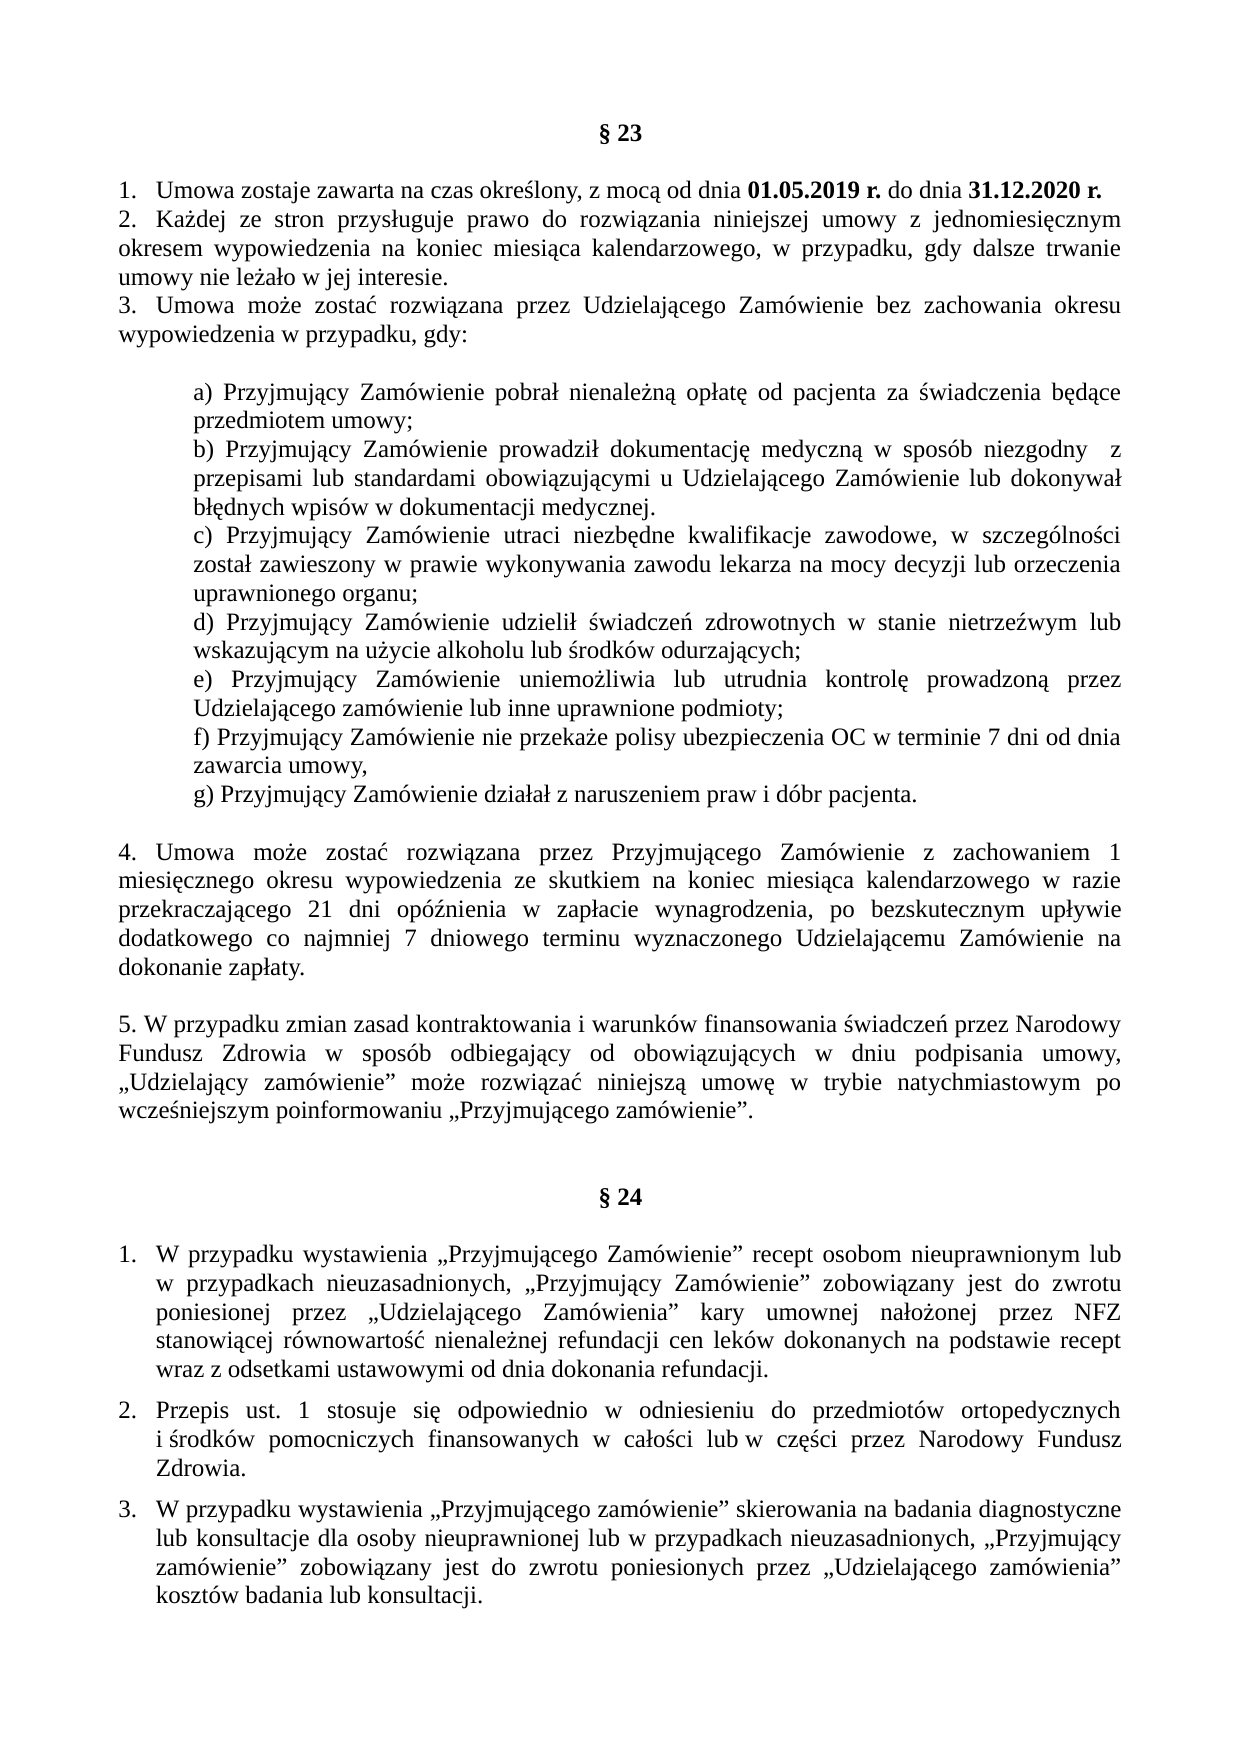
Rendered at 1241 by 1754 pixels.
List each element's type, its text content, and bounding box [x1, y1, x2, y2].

list Każdej ze stron przysługuje prawo do rozwiązania niniejszej umowy z jednomiesięcznym okresem wypowiedzenia na koniec miesiąca kalendarzowego, w przypadku, gdy dalsze trwanie umowy nie leżało w jej interesie. [118, 204, 1122, 291]
list a) Przyjmujący Zamówienie pobrał nienależną opłatę od pacjenta za świadczenia będące przedmiotem umowy; [156, 377, 1122, 434]
list f) Przyjmujący Zamówienie nie przekaże polisy ubezpieczenia OC w terminie 7 dni od dnia zawarcia umowy, [156, 722, 1122, 779]
text 4. Umowa może zostać rozwiązana przez Przyjmującego Zamówienie z zachowaniem 1 miesięcznego okresu wypowiedzenia ze skutkiem na koniec miesiąca kalendarzowego w razie przekraczającego 21 dni opóźnienia w zapłacie wynagrodzenia, po bezskutecznym upływie dodatkowego co najmniej 7 dniowego terminu wyznaczonego Udzielającemu Zamówienie na dokonanie zapłaty. [118, 837, 1122, 981]
list g) Przyjmujący Zamówienie działał z naruszeniem praw i dóbr pacjenta. [156, 779, 1122, 808]
text 5. W przypadku zmian zasad kontraktowania i warunków finansowania świadczeń przez Narodowy Fundusz Zdrowia w sposób odbiegający od obowiązujących w dniu podpisania umowy, „Udzielający zamówienie” może rozwiązać niniejszą umowę w trybie natychmiastowym po wcześniejszym poinformowaniu „Przyjmującego zamówienie”. [118, 1009, 1122, 1124]
text § 24 [118, 1182, 1122, 1211]
list d) Przyjmujący Zamówienie udzielił świadczeń zdrowotnych w stanie nietrzeźwym lub wskazującym na użycie alkoholu lub środków odurzających; [156, 607, 1122, 664]
list Umowa może zostać rozwiązana przez Udzielającego Zamówienie bez zachowania okresu wypowiedzenia w przypadku, gdy: [118, 291, 1122, 348]
list W przypadku wystawienia „Przyjmującego zamówienie” skierowania na badania diagnostyczne lub konsultacje dla osoby nieuprawnionej lub w przypadkach nieuzasadnionych, „Przyjmujący zamówienie” zobowiązany jest do zwrotu poniesionych przez „Udzielającego zamówienia” kosztów badania lub konsultacji. [118, 1494, 1122, 1609]
list e) Przyjmujący Zamówienie uniemożliwia lub utrudnia kontrolę prowadzoną przez Udzielającego zamówienie lub inne uprawnione podmioty; [156, 664, 1122, 722]
list Umowa zostaje zawarta na czas określony, z mocą od dnia 01.05.2019 r. do dnia 31.12.2020 r. [118, 176, 1122, 204]
list W przypadku wystawienia „Przyjmującego Zamówienie” recept osobom nieuprawnionym lub w przypadkach nieuzasadnionych, „Przyjmujący Zamówienie” zobowiązany jest do zwrotu poniesionej przez „Udzielającego Zamówienia” kary umownej nałożonej przez NFZ stanowiącej równowartość nienależnej refundacji cen leków dokonanych na podstawie recept wraz z odsetkami ustawowymi od dnia dokonania refundacji. [118, 1239, 1122, 1383]
list Przepis ust. 1 stosuje się odpowiednio w odniesieniu do przedmiotów ortopedycznych i środków pomocniczych finansowanych w całości lub w części przez Narodowy Fundusz Zdrowia. [118, 1396, 1122, 1482]
text § 23 [118, 118, 1122, 147]
list c) Przyjmujący Zamówienie utraci niezbędne kwalifikacje zawodowe, w szczególności został zawieszony w prawie wykonywania zawodu lekarza na mocy decyzji lub orzeczenia uprawnionego organu; [156, 521, 1122, 607]
list b) Przyjmujący Zamówienie prowadził dokumentację medyczną w sposób niezgodny z przepisami lub standardami obowiązującymi u Udzielającego Zamówienie lub dokonywał błędnych wpisów w dokumentacji medycznej. [156, 434, 1122, 521]
